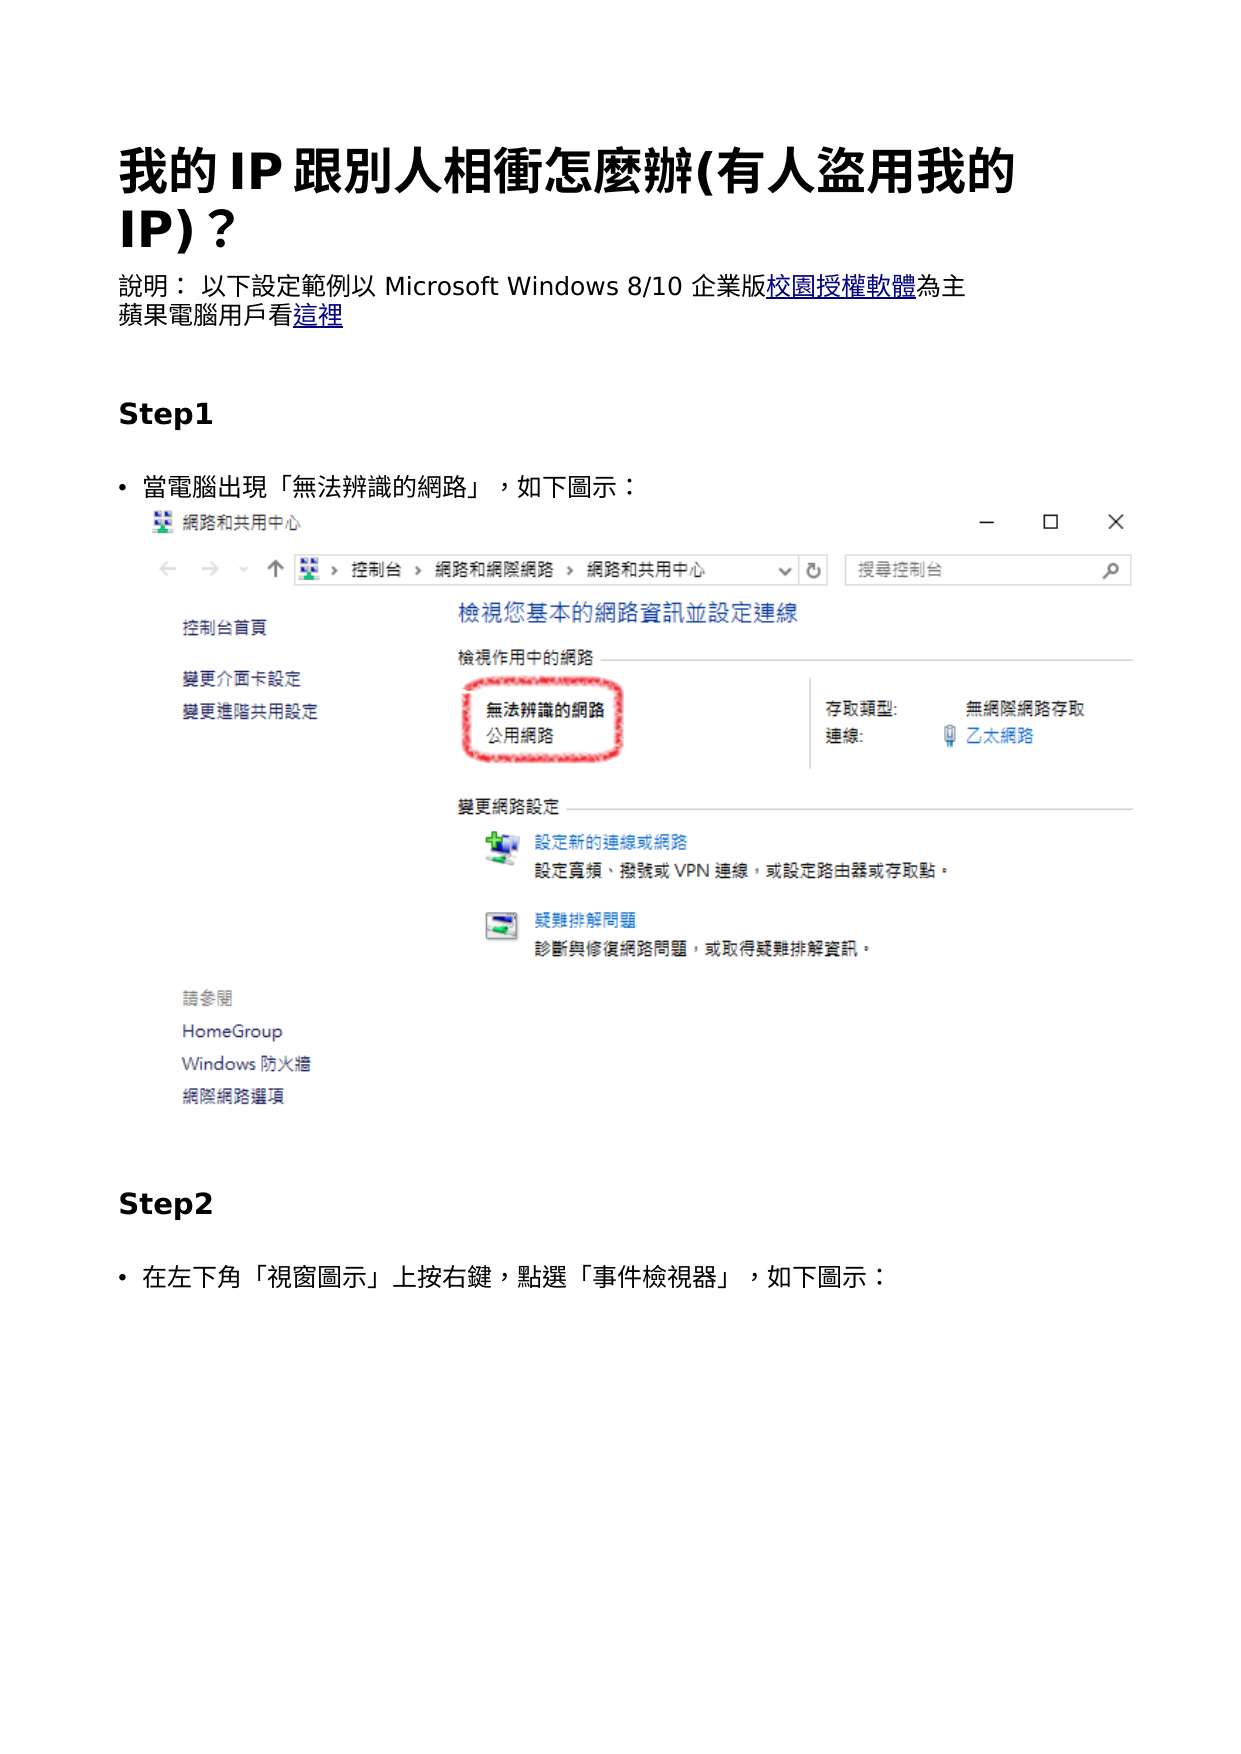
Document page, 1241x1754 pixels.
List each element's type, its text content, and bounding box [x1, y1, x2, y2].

subtitle Step2 [118, 1188, 1122, 1222]
subtitle 我的IP跟別人相衝怎麼辦(有人盜用我的IP)？ [118, 143, 1122, 259]
text 說明： 以下設定範例以 Microsoft Windows 8/10 企業版校園授權軟體為主 蘋果電腦用戶看這裡 [118, 272, 1122, 359]
picture [141, 502, 1146, 1134]
list 當電腦出現「無法辨識的網路」，如下圖示： [118, 473, 1122, 1133]
list 在左下角「視窗圖示」上按右鍵，點選「事件檢視器」，如下圖示： [118, 1263, 1122, 1322]
subtitle Step1 [118, 397, 1122, 431]
